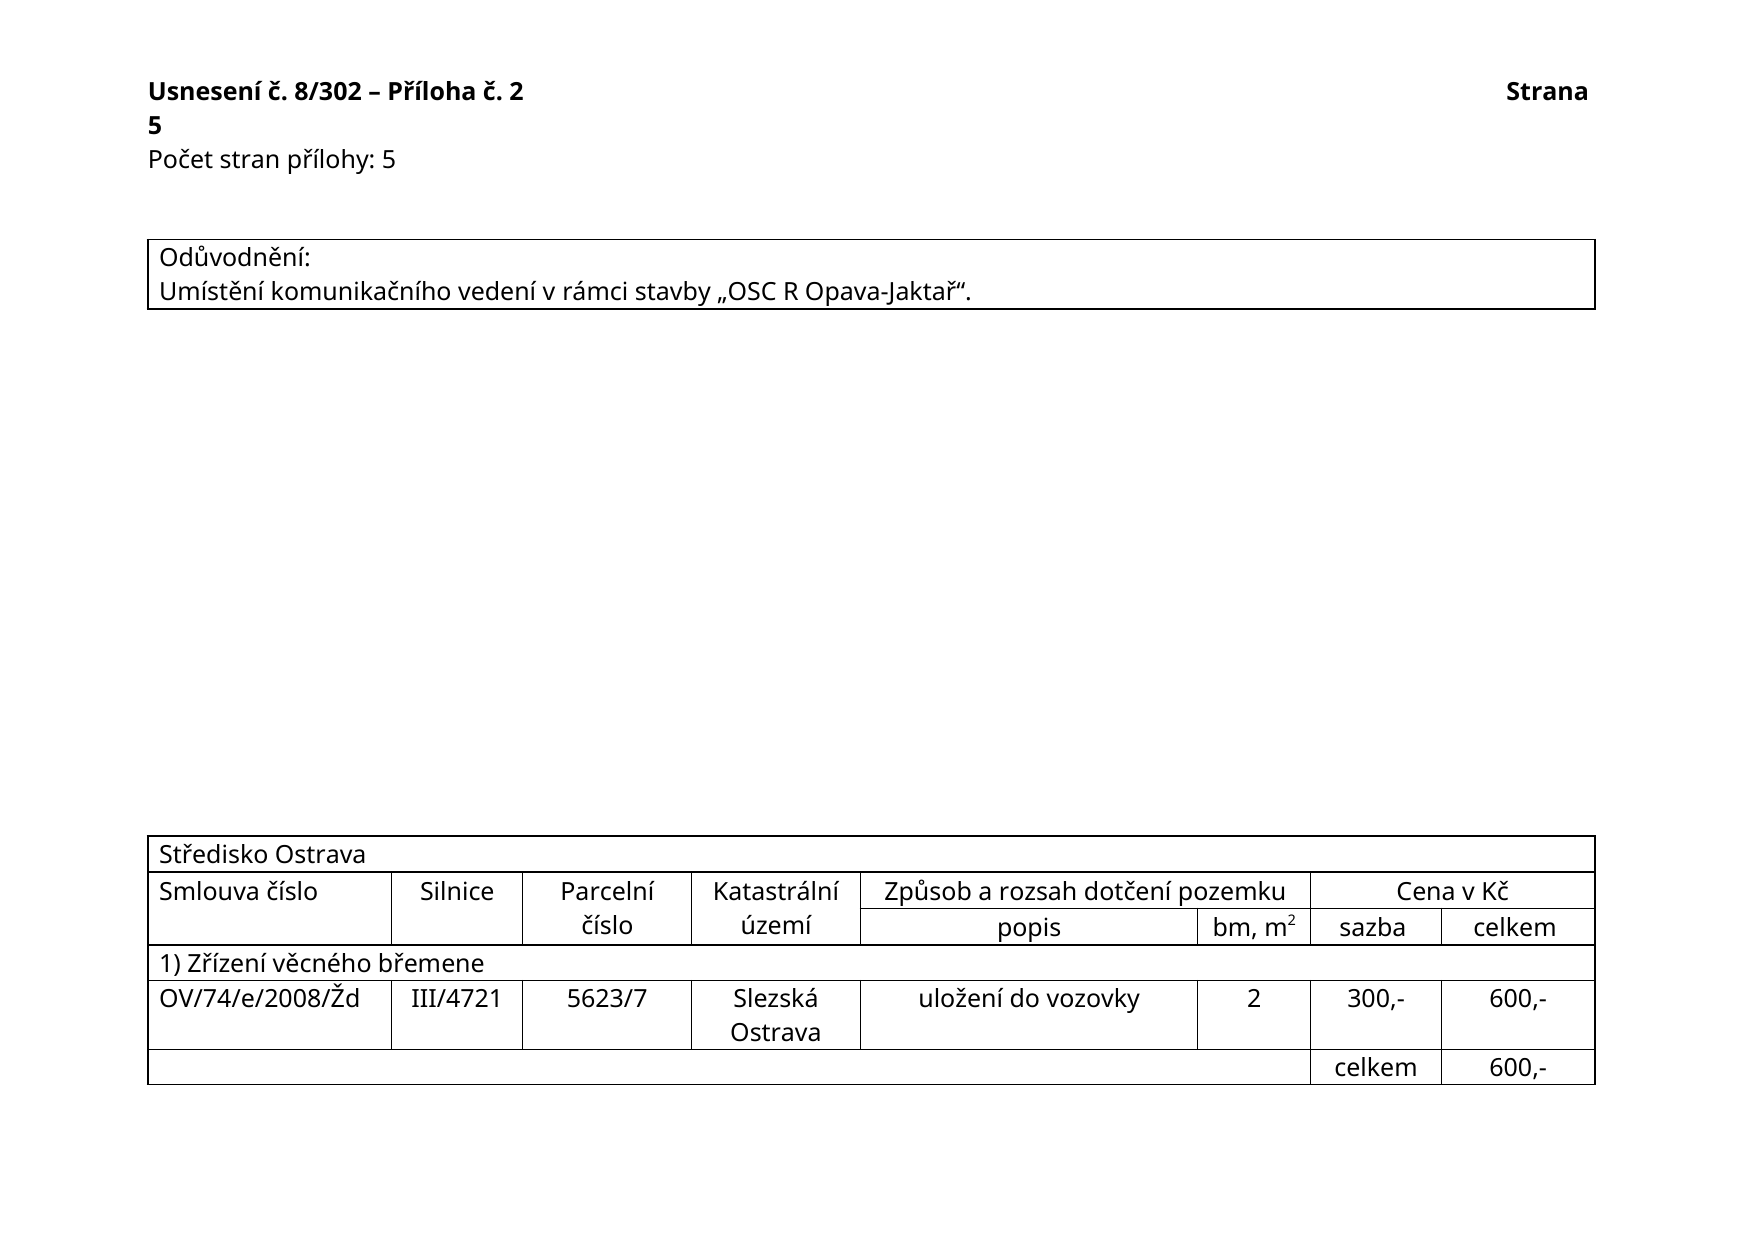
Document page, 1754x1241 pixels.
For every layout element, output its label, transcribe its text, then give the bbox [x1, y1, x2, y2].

table_cell Smlouva číslo [149, 873, 391, 943]
table_cell Katastrální území [692, 873, 860, 943]
table_cell 2 [1198, 981, 1310, 1049]
table_header Cena v Kč [1311, 873, 1594, 907]
table_cell uložení do vozovky [861, 981, 1197, 1049]
table_cell celkem [1442, 909, 1594, 943]
table_cell 5623/7 [523, 981, 691, 1049]
table_cell 600,- [1442, 1050, 1594, 1084]
table_cell [149, 1050, 1310, 1084]
table_cell Silnice [392, 873, 522, 943]
table_cell 1) Zřízení věcného břemene [149, 946, 1594, 980]
table_header Způsob a rozsah dotčení pozemku [861, 873, 1310, 907]
table_cell Parcelní číslo [523, 873, 691, 943]
table_cell sazba [1311, 909, 1441, 943]
table_header Středisko Ostrava [149, 837, 1594, 871]
table_cell III/4721 [392, 981, 522, 1049]
table_cell celkem [1311, 1050, 1441, 1084]
table_cell Odůvodnění: Umístění komunikačního vedení v rámci stavby „OSC R Opava-Jaktař“. [149, 240, 1594, 308]
table_cell 300,- [1311, 981, 1441, 1049]
table_cell OV/74/e/2008/Žd [149, 981, 391, 1049]
table_cell popis [861, 909, 1197, 943]
table_cell 600,- [1442, 981, 1594, 1049]
table_cell Slezská Ostrava [692, 981, 860, 1049]
table_cell bm, m2 [1198, 909, 1310, 943]
